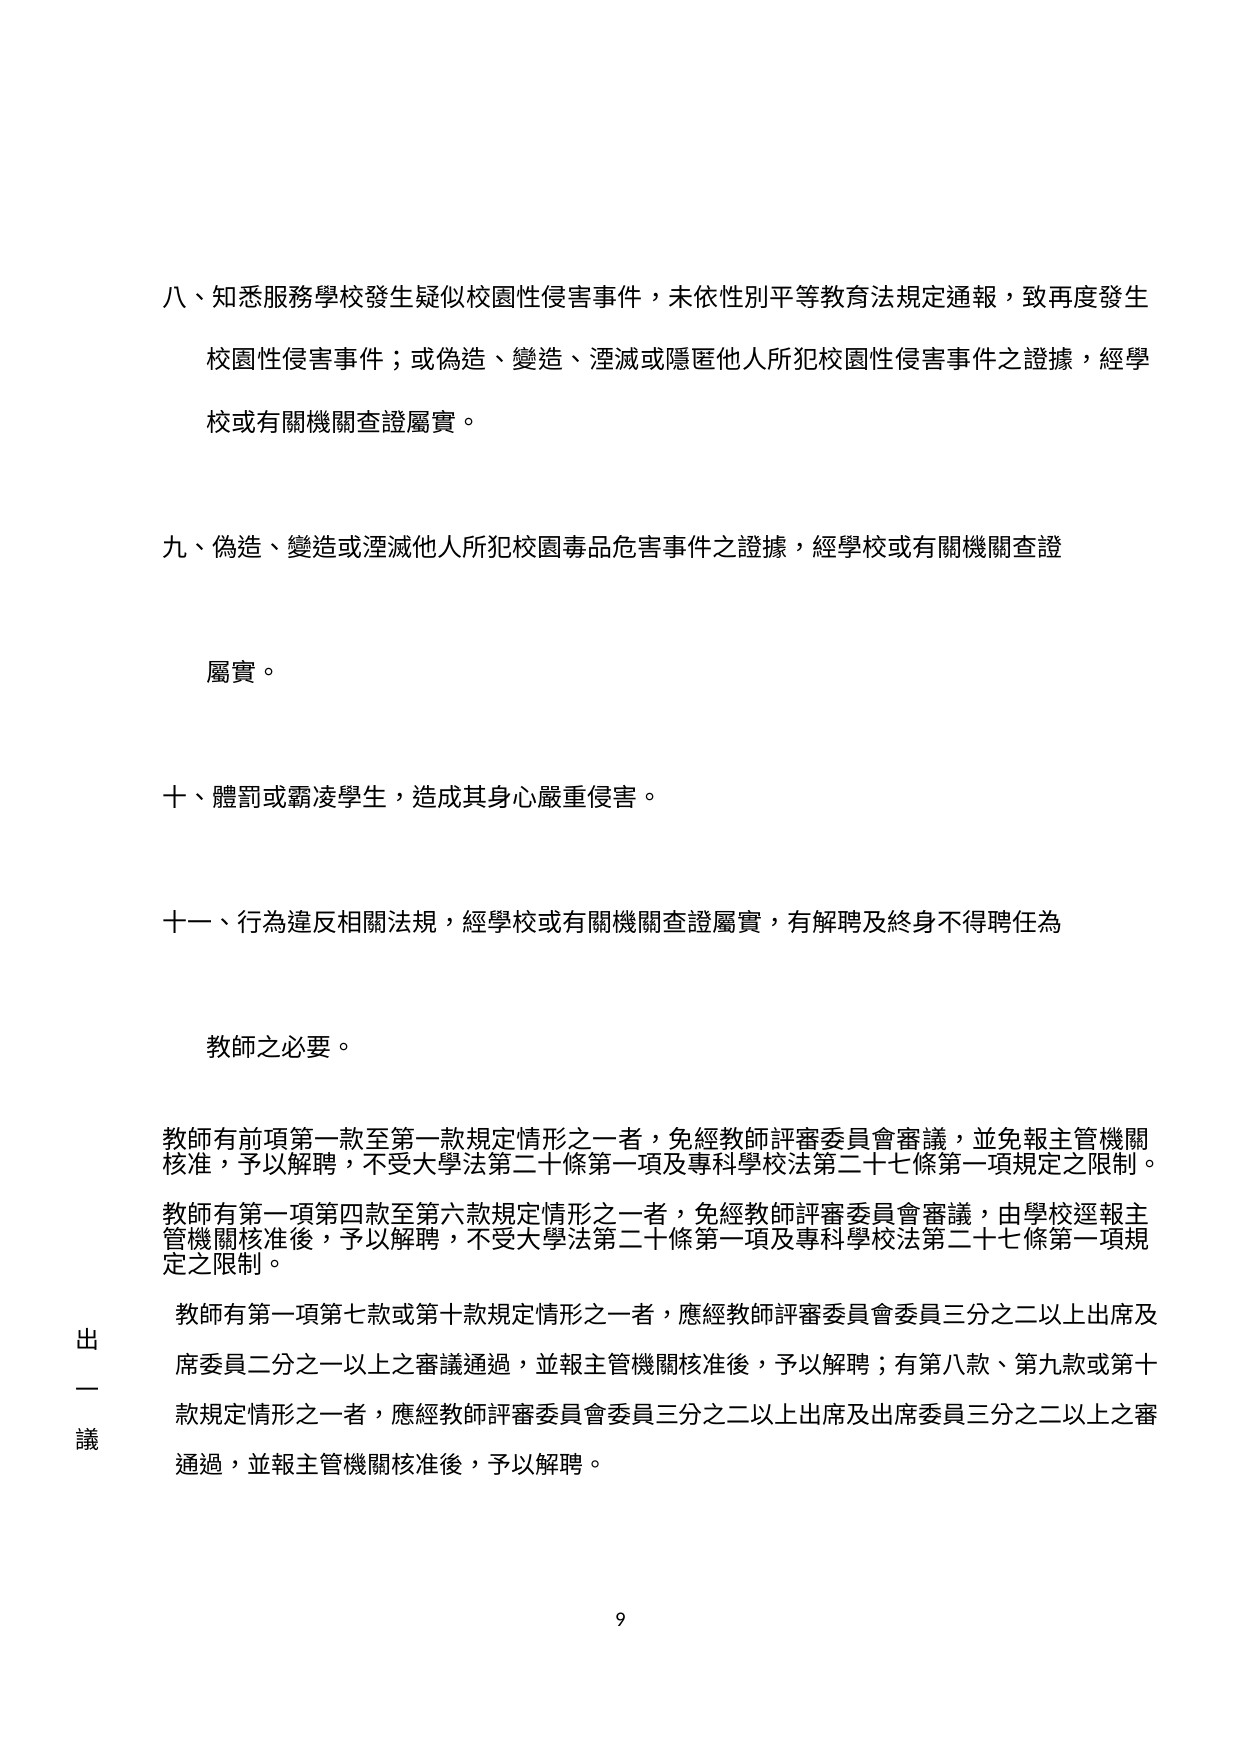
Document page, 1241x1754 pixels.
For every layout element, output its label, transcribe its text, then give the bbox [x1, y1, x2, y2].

text 教師有前項第一款至第一款規定情形之一者，免經教師評審委員會審議，並免報主管機關核准，予以解聘，不受大學法第二十條第一項及專科學校法第二十七條第一項規定之限制。 [162, 1129, 1153, 1179]
text 款規定情形之一者，應經教師評審委員會委員三分之二以上出席及出席委員三分之二以上之審議 [75, 1404, 1165, 1454]
text 教師有第一項第四款至第六款規定情形之一者，免經教師評審委員會審議，由學校逕報主管機關核准後，予以解聘，不受大學法第二十條第一項及專科學校法第二十七條第一項規定之限制。 [162, 1204, 1153, 1279]
text 教師有第一項第七款或第十款規定情形之一者，應經教師評審委員會委員三分之二以上出席及出 [75, 1304, 1165, 1354]
text 十、體罰或霸凌學生，造成其身心嚴重侵害。 [162, 754, 1165, 816]
text 屬實。 [206, 629, 1165, 691]
text 十一、行為違反相關法規，經學校或有關機關查證屬實，有解聘及終身不得聘任為 [162, 879, 1165, 941]
text 八、知悉服務學校發生疑似校園性侵害事件，未依性別平等教育法規定通報，致再度發生校園性侵害事件；或偽造、變造、湮滅或隱匿他人所犯校園性侵害事件之證據，經學校或有關機關查證屬實。 [162, 254, 1153, 441]
text 教師之必要。 [206, 1004, 1165, 1066]
text 九、偽造、變造或湮滅他人所犯校園毒品危害事件之證據，經學校或有關機關查證 [162, 504, 1165, 566]
text 席委員二分之一以上之審議通過，並報主管機關核准後，予以解聘；有第八款、第九款或第十一 [75, 1354, 1165, 1404]
text 通過，並報主管機關核准後，予以解聘。 [75, 1454, 1165, 1479]
